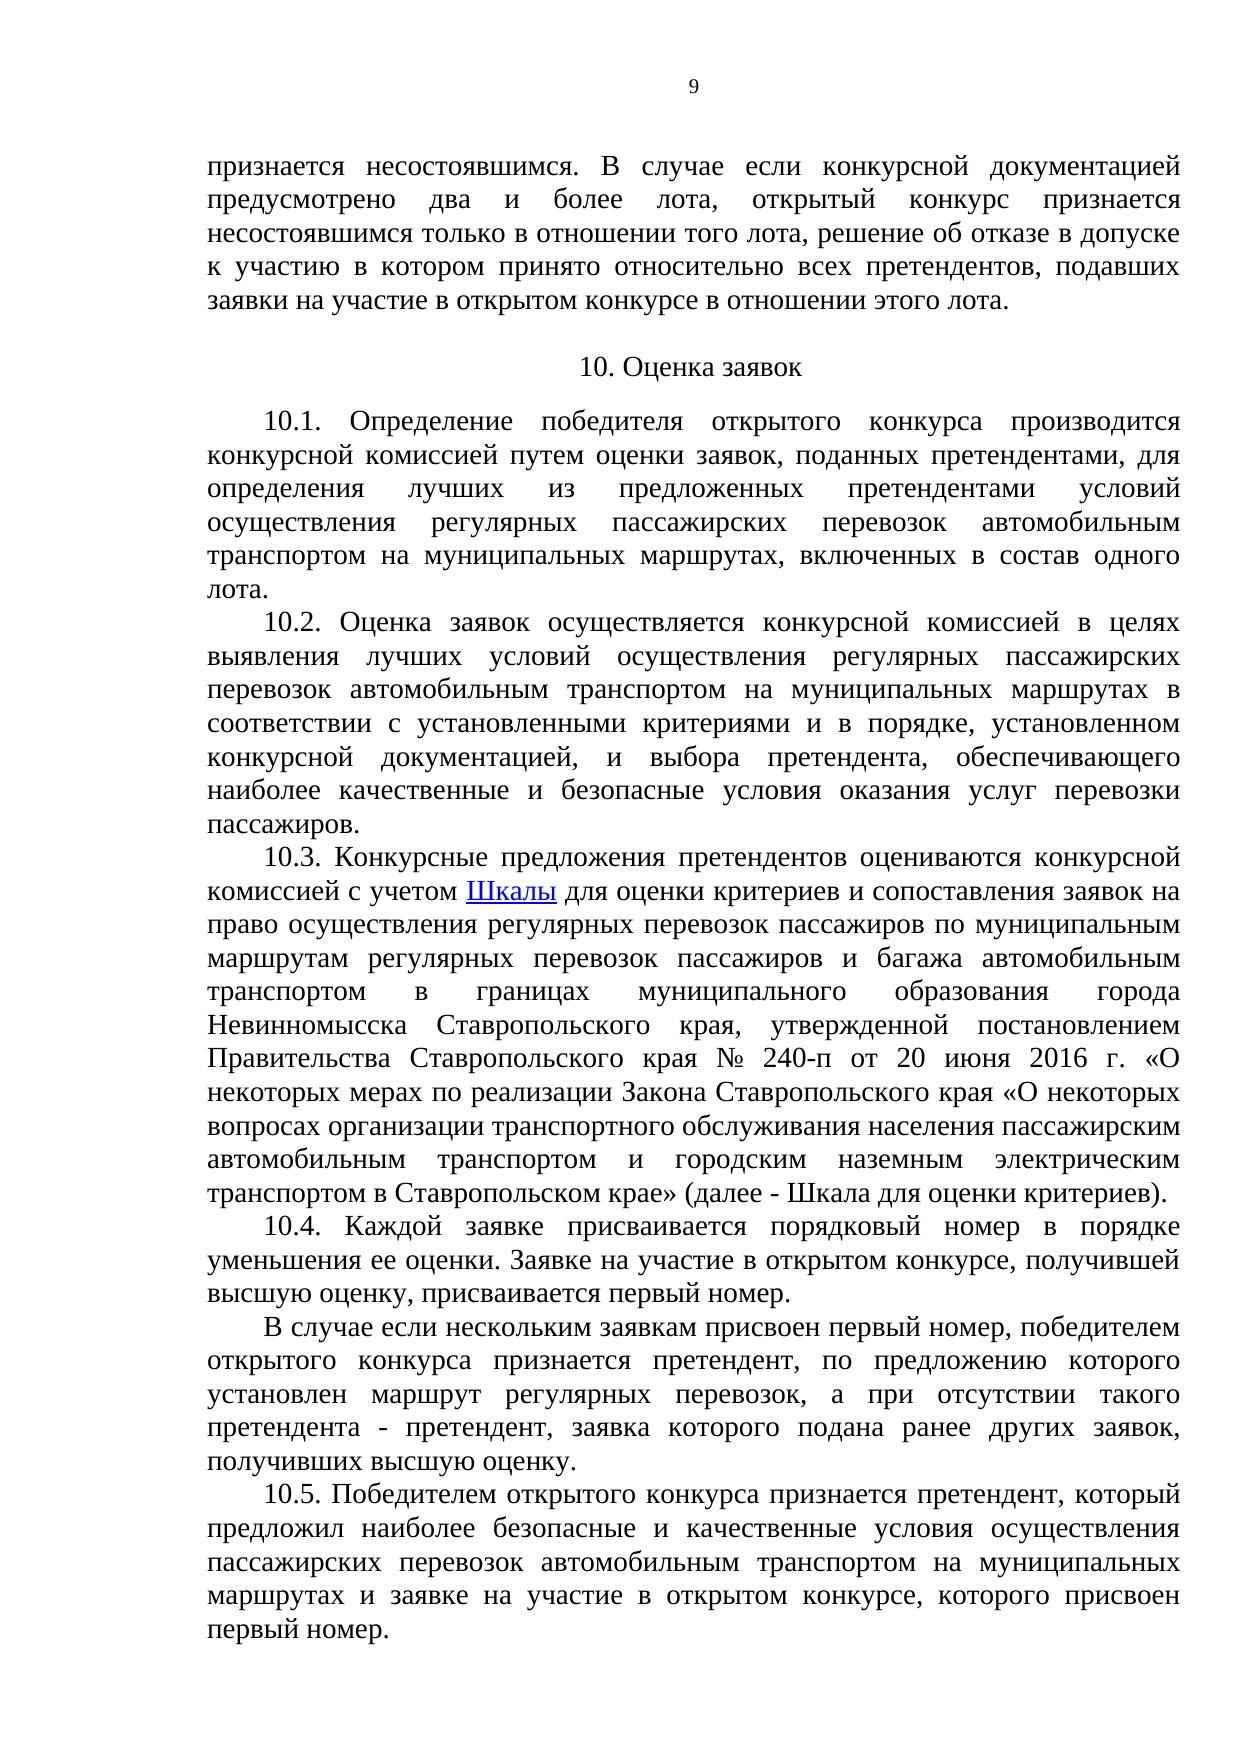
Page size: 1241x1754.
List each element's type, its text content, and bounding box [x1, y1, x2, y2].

text 10.5. Победителем открытого конкурса признается претендент, который предложил наиболее безопасные и качественные условия осуществления пассажирских перевозок автомобильным транспортом на муниципальных маршрутах и заявке на участие в открытом конкурсе, которого присвоен первый номер. [207, 1477, 1181, 1644]
text 10. Оценка заявок [207, 349, 1181, 382]
text признается несостоявшимся. В случае если конкурсной документацией предусмотрено два и более лота, открытый конкурс признается несостоявшимся только в отношении того лота, решение об отказе в допуске к участию в котором принято относительно всех претендентов, подавших заявки на участие в открытом конкурсе в отношении этого лота. [207, 148, 1181, 315]
text 10.1. Определение победителя открытого конкурса производится конкурсной комиссией путем оценки заявок, поданных претендентами, для определения лучших из предложенных претендентами условий осуществления регулярных пассажирских перевозок автомобильным транспортом на муниципальных маршрутах, включенных в состав одного лота. [207, 403, 1181, 604]
text 10.2. Оценка заявок осуществляется конкурсной комиссией в целях выявления лучших условий осуществления регулярных пассажирских перевозок автомобильным транспортом на муниципальных маршрутах в соответствии с установленными критериями и в порядке, установленном конкурсной документацией, и выбора претендента, обеспечивающего наиболее качественные и безопасные условия оказания услуг перевозки пассажиров. [207, 604, 1181, 839]
text 10.3. Конкурсные предложения претендентов оцениваются конкурсной комиссией с учетом Шкалы для оценки критериев и сопоставления заявок на право осуществления регулярных перевозок пассажиров по муниципальным маршрутам регулярных перевозок пассажиров и багажа автомобильным транспортом в границах муниципального образования города Невинномысска Ставропольского края, утвержденной постановлением Правительства Ставропольского края № 240-п от 20 июня 2016 г. «О некоторых мерах по реализации Закона Ставропольского края «О некоторых вопросах организации транспортного обслуживания населения пассажирским автомобильным транспортом и городским наземным электрическим транспортом в Ставропольском крае» (далее - Шкала для оценки критериев). [207, 839, 1181, 1208]
text В случае если нескольким заявкам присвоен первый номер, победителем открытого конкурса признается претендент, по предложению которого установлен маршрут регулярных перевозок, а при отсутствии такого претендента - претендент, заявка которого подана ранее других заявок, получивших высшую оценку. [207, 1309, 1181, 1477]
text 10.4. Каждой заявке присваивается порядковый номер в порядке уменьшения ее оценки. Заявке на участие в открытом конкурсе, получившей высшую оценку, присваивается первый номер. [207, 1208, 1181, 1309]
